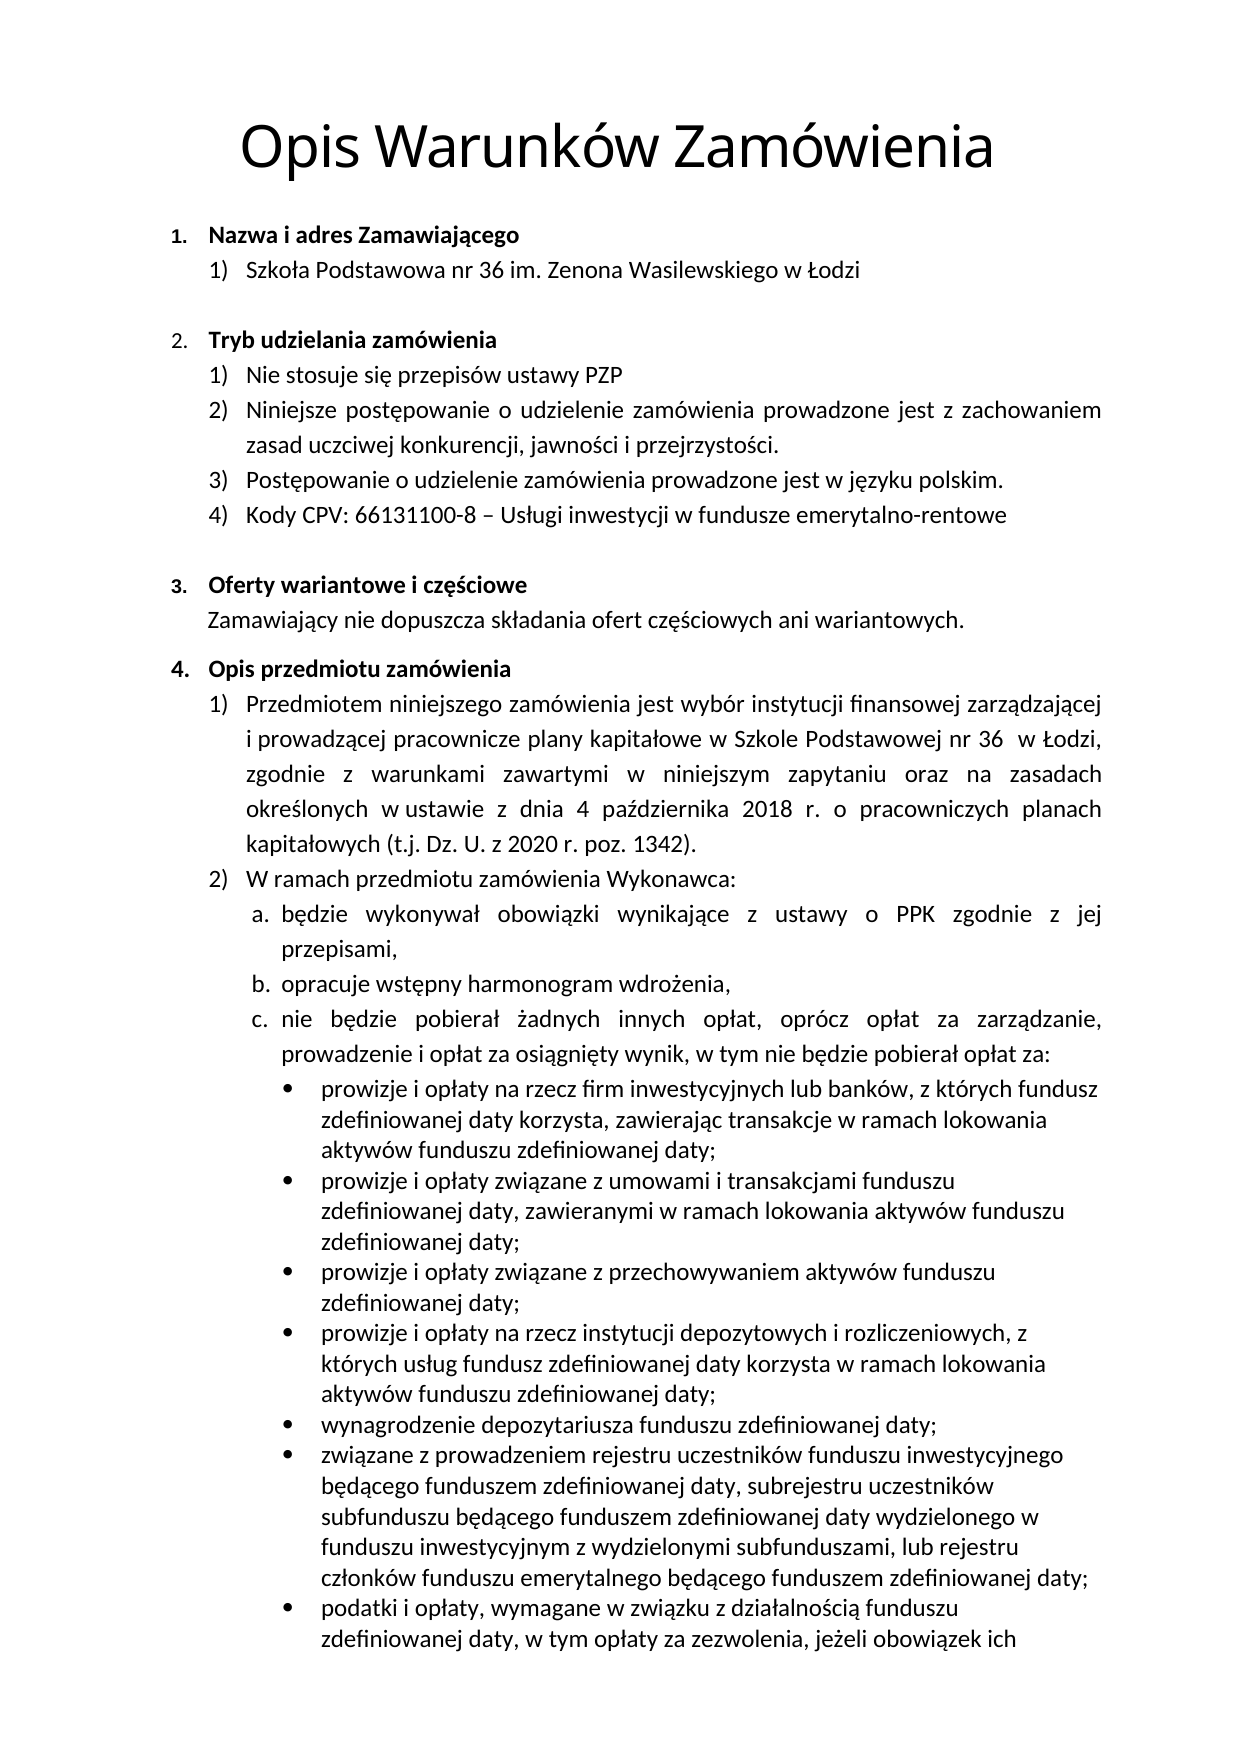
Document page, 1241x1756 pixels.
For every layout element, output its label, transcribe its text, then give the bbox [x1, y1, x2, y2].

list Niniejsze postępowanie o udzielenie zamówienia prowadzone jest z zachowaniem zasad uczciwej konkurencji, jawności i przejrzystości. [208, 395, 1103, 460]
list nie będzie pobierał żadnych innych opłat, oprócz opłat za zarządzanie, prowadzenie i opłat za osiągnięty wynik, w tym nie będzie pobierał opłat za: [251, 1003, 1103, 1069]
list związane z prowadzeniem rejestru uczestników funduszu inwestycyjnego będącego funduszem zdefiniowanej daty, subrejestru uczestników subfunduszu będącego funduszem zdefiniowanej daty wydzielonego w funduszu inwestycyjnym z wydzielonymi subfunduszami, lub rejestru członków funduszu emerytalnego będącego funduszem zdefiniowanej daty; [283, 1439, 1103, 1592]
list Nazwa i adres Zamawiającego [171, 220, 1103, 250]
list Nie stosuje się przepisów ustawy PZP [208, 360, 1103, 390]
list prowizje i opłaty na rzecz instytucji depozytowych i rozliczeniowych, z których usług fundusz zdefiniowanej daty korzysta w ramach lokowania aktywów funduszu zdefiniowanej daty; [283, 1317, 1103, 1409]
list Oferty wariantowe i częściowe [171, 570, 1103, 600]
list prowizje i opłaty związane z umowami i transakcjami funduszu zdefiniowanej daty, zawieranymi w ramach lokowania aktywów funduszu zdefiniowanej daty; [283, 1165, 1103, 1256]
list Postępowanie o udzielenie zamówienia prowadzone jest w języku polskim. [208, 465, 1103, 495]
list wynagrodzenie depozytariusza funduszu zdefiniowanej daty; [283, 1409, 1103, 1439]
text Opis Warunków Zamówienia [133, 105, 1103, 185]
list prowizje i opłaty związane z przechowywaniem aktywów funduszu zdefiniowanej daty; [283, 1256, 1103, 1317]
list będzie wykonywał obowiązki wynikające z ustawy o PPK zgodnie z jej przepisami, [251, 898, 1103, 964]
list Szkoła Podstawowa nr 36 im. Zenona Wasilewskiego w Łodzi [208, 255, 1103, 285]
text Zamawiający nie dopuszcza składania ofert częściowych ani wariantowych. [207, 605, 1103, 635]
list Przedmiotem niniejszego zamówienia jest wybór instytucji finansowej zarządzającej i prowadzącej pracownicze plany kapitałowe w Szkole Podstawowej nr 36 w Łodzi, zgodnie z warunkami zawartymi w niniejszym zapytaniu oraz na zasadach określonych w ustawie z dnia 4 października 2018 r. o pracowniczych planach kapitałowych (t.j. Dz. U. z 2020 r. poz. 1342). [208, 688, 1103, 859]
list opracuje wstępny harmonogram wdrożenia, [251, 968, 1103, 999]
list W ramach przedmiotu zamówienia Wykonawca: [208, 863, 1103, 894]
list Opis przedmiotu zamówienia [171, 653, 1103, 684]
list Tryb udzielania zamówienia [171, 325, 1103, 355]
list podatki i opłaty, wymagane w związku z działalnością funduszu zdefiniowanej daty, w tym opłaty za zezwolenia, jeżeli obowiązek ich [283, 1592, 1103, 1653]
list prowizje i opłaty na rzecz firm inwestycyjnych lub banków, z których fundusz zdefiniowanej daty korzysta, zawierając transakcje w ramach lokowania aktywów funduszu zdefiniowanej daty; [283, 1073, 1103, 1165]
list Kody CPV: 66131100-8 – Usługi inwestycji w fundusze emerytalno-rentowe [208, 500, 1103, 530]
